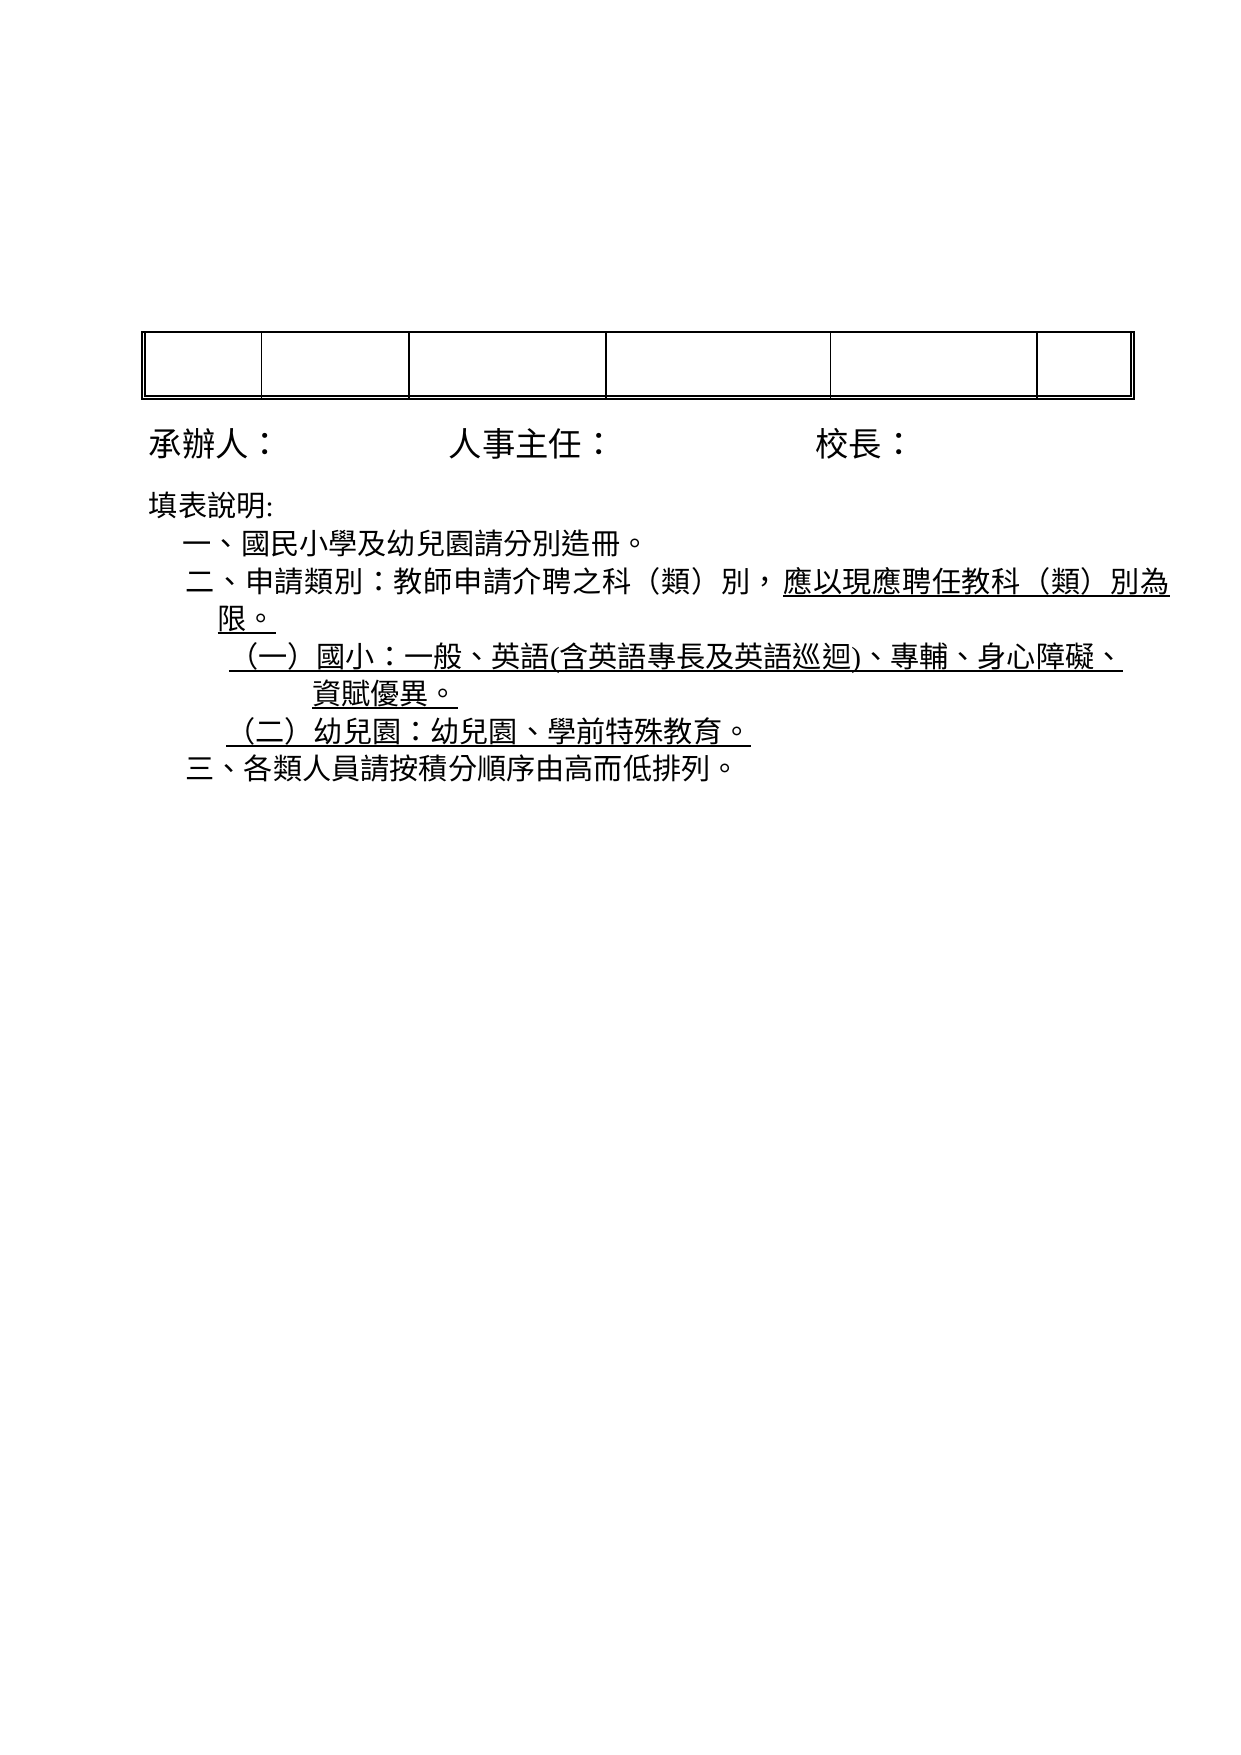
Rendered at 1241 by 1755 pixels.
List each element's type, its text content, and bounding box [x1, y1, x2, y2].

table_cell [1038, 333, 1130, 395]
table_cell [831, 333, 1036, 395]
text 一、國民小學及幼兒園請分別造冊。 [130, 525, 1146, 562]
text 三、各類人員請按積分順序由高而低排列。 [185, 750, 1171, 787]
table_cell [410, 333, 605, 395]
table_cell [262, 333, 408, 395]
text （二）幼兒園：幼兒園、學前特殊教育。 [130, 712, 1171, 750]
table_cell [607, 333, 830, 395]
text 承辦人： 人事主任： 校長： [149, 400, 1146, 462]
text （一）國小：一般、英語(含英語專長及英語巡迴)、專輔、身心障礙、資賦優異。 [229, 637, 1146, 712]
text 填表說明: [149, 462, 1146, 525]
table_cell [146, 333, 261, 395]
text 二、申請類別：教師申請介聘之科（類）別，應以現應聘任教科（類）別為限。 [185, 562, 1171, 637]
